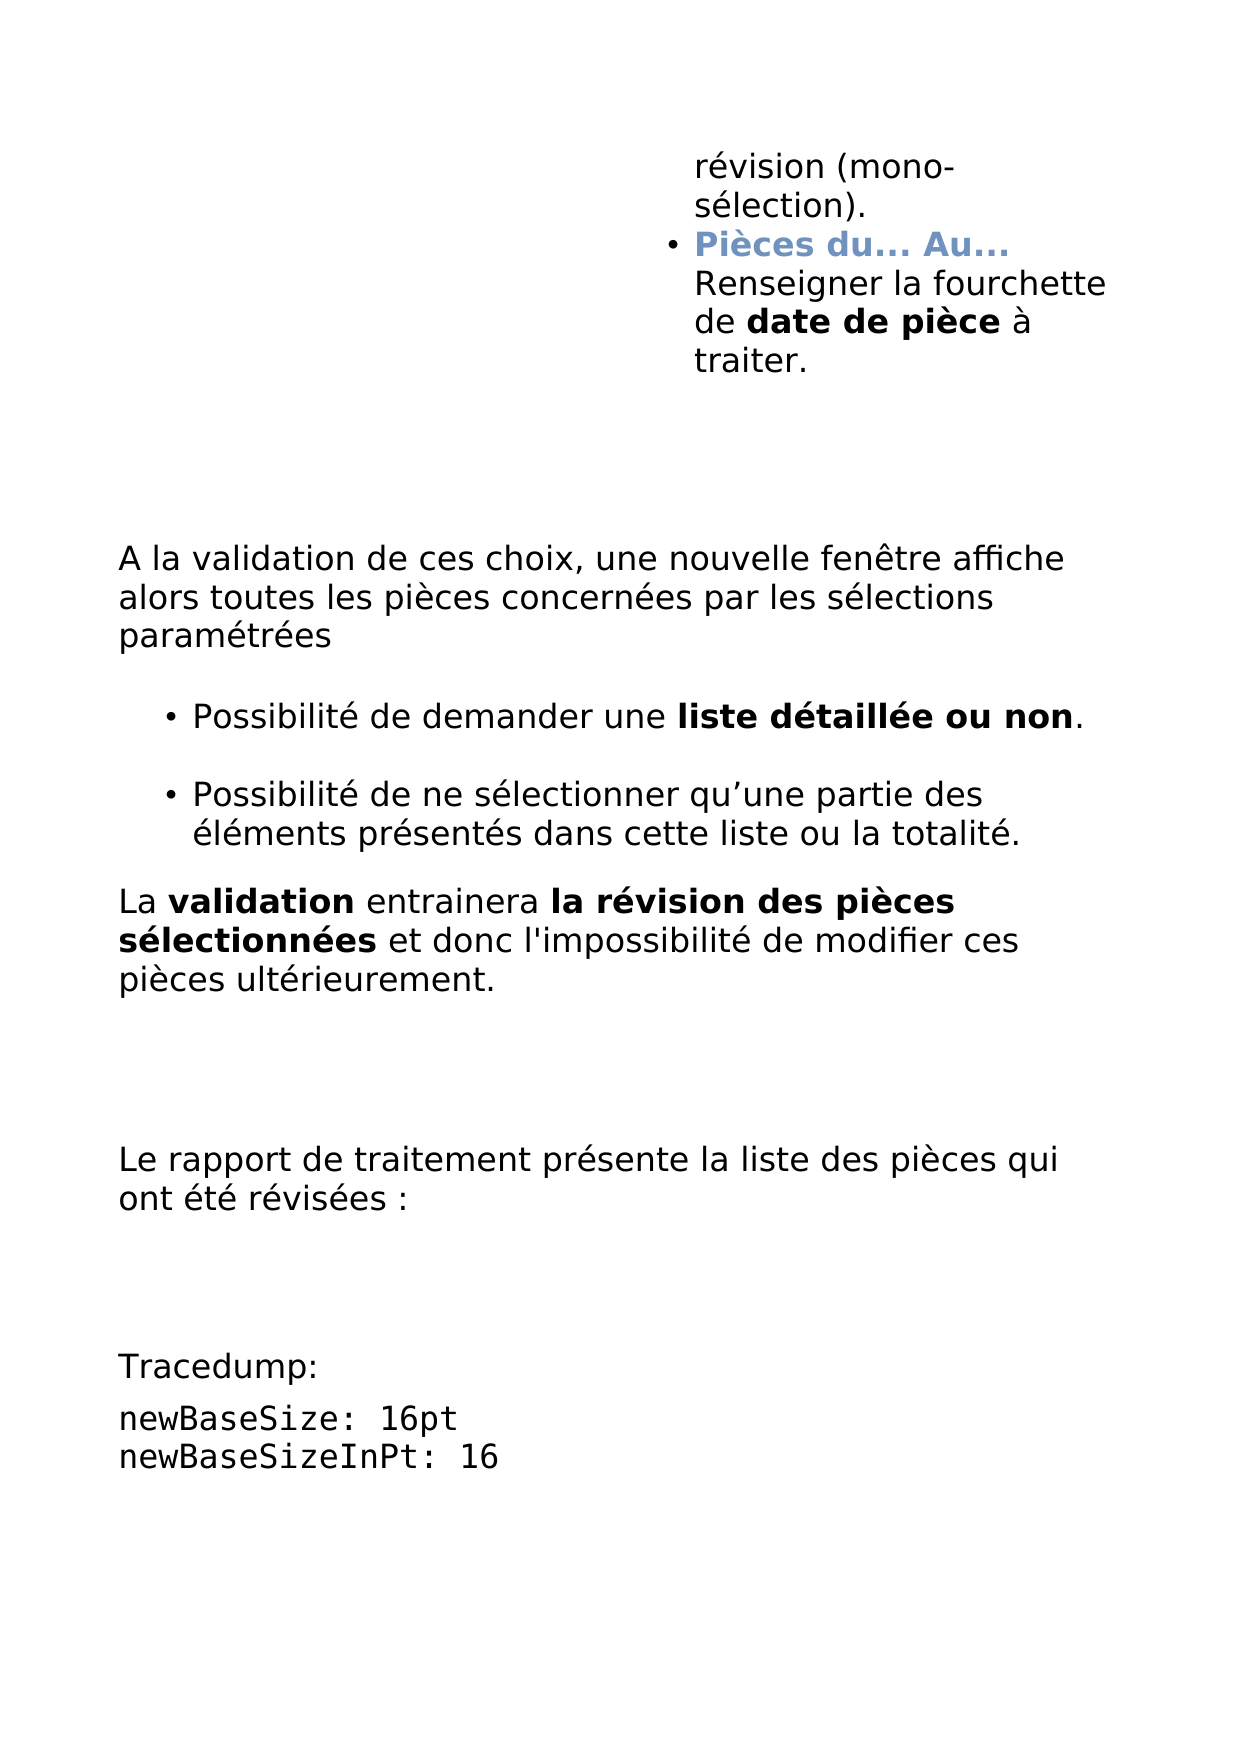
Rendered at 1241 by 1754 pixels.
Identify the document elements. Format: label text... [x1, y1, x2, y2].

list Possibilité de demander une liste détaillée ou non. [177, 698, 1122, 776]
table_header [118, 118, 620, 410]
list Possibilité de ne sélectionner qu’une partie des éléments présentés dans cette liste ou la totalité. [177, 776, 1122, 853]
text Le rapport de traitement présente la liste des pièces qui ont été révisées : [118, 1141, 1122, 1296]
table_header révision (mono-sélection). Pièces du... Au... Renseigner la fourchette de date de pièce à traiter. [620, 118, 1122, 410]
text A la validation de ces choix, une nouvelle fenêtre affiche alors toutes les pièces concernées par les sélections paramétrées [118, 539, 1122, 656]
text newBaseSize: 16pt newBaseSizeInPt: 16 [118, 1399, 1122, 1477]
text La validation entrainera la révision des pièces sélectionnées et donc l'impossibilité de modifier ces pièces ultérieurement. [118, 883, 1122, 999]
text Tracedump: [118, 1309, 1122, 1386]
